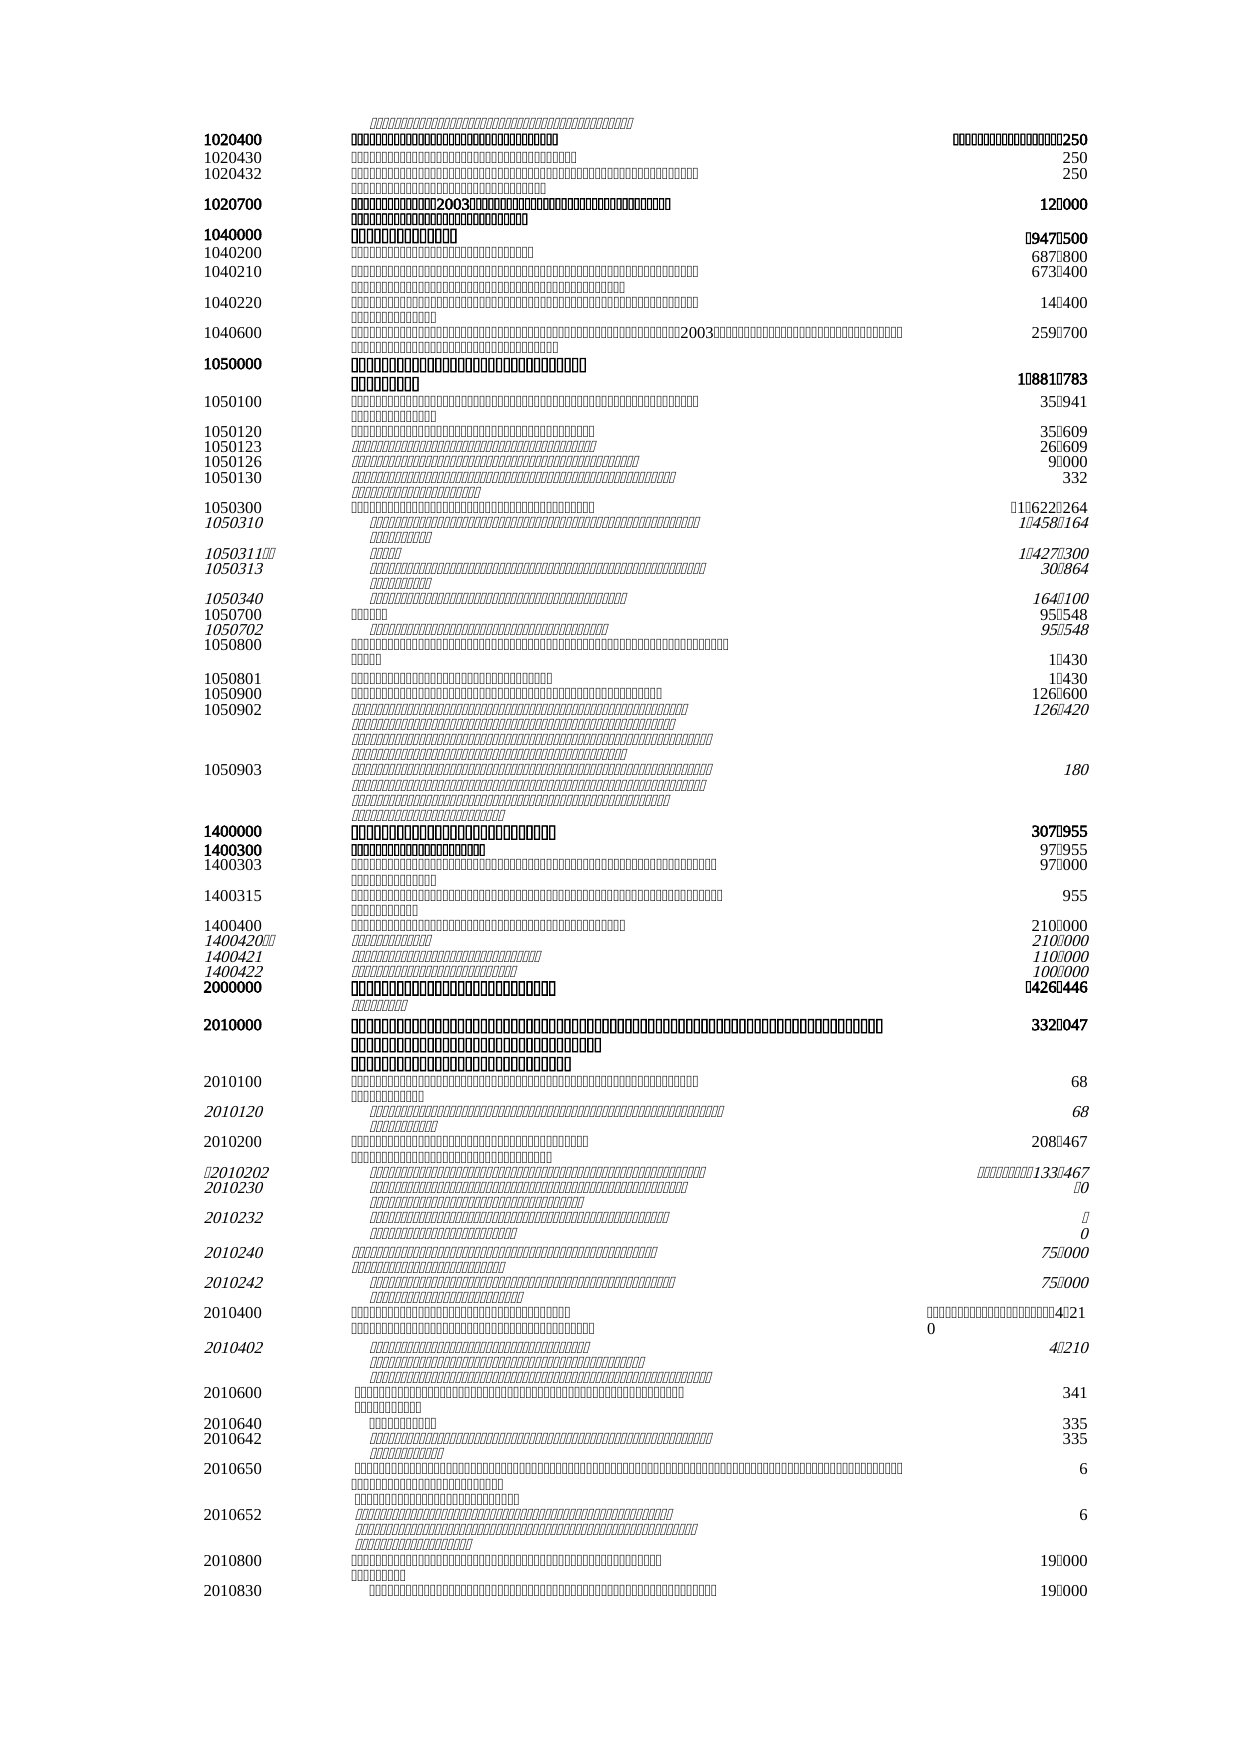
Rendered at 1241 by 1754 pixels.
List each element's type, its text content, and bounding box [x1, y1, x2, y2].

table_cell  [916, 563, 1099, 593]
table_cell  [192, 1554, 340, 1585]
table_cell  [340, 608, 916, 623]
table_cell  [192, 327, 340, 357]
table_cell  [340, 825, 916, 844]
table_cell  [916, 168, 1099, 198]
table_cell [1099, 1019, 1128, 1075]
table_cell [1099, 703, 1128, 764]
table_cell  [916, 844, 1099, 859]
table_cell  [340, 1000, 916, 1018]
table_cell  [192, 358, 340, 395]
table_cell     [340, 764, 916, 825]
table_cell  [916, 426, 1099, 441]
table_cell  [192, 1075, 340, 1106]
table_cell  [192, 673, 340, 688]
table_cell  [916, 950, 1099, 966]
table_cell  [340, 118, 916, 133]
table_cell  [192, 593, 340, 608]
table_cell [1099, 935, 1128, 950]
table_cell  [192, 1341, 340, 1387]
table_cell  [916, 152, 1099, 167]
table_cell  [916, 825, 1099, 844]
table_cell  [192, 1433, 340, 1463]
table_cell   [340, 639, 916, 673]
table_cell [1099, 297, 1128, 327]
table_cell  [916, 920, 1099, 935]
table_cell [1099, 844, 1128, 859]
table_cell [1099, 1433, 1128, 1463]
table_cell   [340, 890, 916, 920]
table_cell [1099, 1387, 1128, 1417]
table_cell  [340, 1167, 916, 1182]
table_cell  [916, 1246, 1099, 1277]
table_cell [1099, 1463, 1128, 1509]
table_cell [1099, 981, 1128, 1000]
table_cell [1099, 639, 1128, 673]
table_cell  [916, 935, 1099, 950]
table_cell  [916, 1463, 1099, 1509]
table_cell  [192, 395, 340, 426]
table_cell  [916, 1387, 1099, 1417]
table_cell    [340, 1341, 916, 1387]
table_cell [1099, 1509, 1128, 1554]
table_cell     [340, 703, 916, 764]
table_cell  [916, 890, 1099, 920]
table_cell   [340, 859, 916, 889]
table_cell [1099, 1075, 1128, 1106]
table_cell  [916, 764, 1099, 825]
table_cell [1099, 890, 1128, 920]
table_cell  [192, 920, 340, 935]
table_cell  [192, 297, 340, 327]
table_cell [192, 1000, 340, 1018]
table_cell  [192, 639, 340, 673]
table_cell   [340, 1433, 916, 1463]
table_cell [1099, 1585, 1128, 1600]
table_cell  [916, 1554, 1099, 1585]
table_cell  [192, 1463, 340, 1509]
table_cell  [340, 920, 916, 935]
table_cell  [340, 1418, 916, 1433]
table_cell  [916, 1509, 1099, 1554]
table_cell    [340, 1019, 916, 1075]
table_cell  [916, 1075, 1099, 1106]
table_cell  [916, 548, 1099, 563]
table_cell  [340, 673, 916, 688]
table_cell  [916, 517, 1099, 547]
table_cell  [916, 639, 1099, 673]
table_cell   [340, 517, 916, 547]
table_cell  [192, 426, 340, 441]
table_cell [1099, 247, 1128, 266]
table_cell [1099, 441, 1128, 456]
table_cell [1099, 548, 1128, 563]
table_cell [1099, 327, 1128, 357]
table_cell  [340, 152, 916, 167]
table_cell [1099, 1341, 1128, 1387]
table_cell [1099, 168, 1128, 198]
table_cell  [192, 1418, 340, 1433]
table_cell  [192, 517, 340, 547]
table_cell [1099, 624, 1128, 639]
table_cell [1099, 517, 1128, 547]
table_cell  [916, 703, 1099, 764]
table_cell  [916, 1307, 1099, 1341]
table_cell [1099, 1418, 1128, 1433]
table_cell  [192, 935, 340, 950]
table_cell  [192, 1307, 340, 1341]
table_cell  [340, 593, 916, 608]
table_cell  [192, 471, 340, 502]
table_cell [1099, 152, 1128, 167]
table_cell    [340, 1509, 916, 1554]
table_cell   [340, 1212, 916, 1246]
table_cell  [340, 426, 916, 441]
table_cell [1099, 608, 1128, 623]
table_cell  [916, 198, 1099, 228]
table_cell   [340, 1246, 916, 1277]
table_cell  [340, 950, 916, 966]
table_cell  [916, 1167, 1099, 1182]
table_cell  [192, 168, 340, 198]
table_cell  [916, 395, 1099, 426]
table_cell  [192, 502, 340, 517]
table_cell  [916, 593, 1099, 608]
table_cell  [192, 441, 340, 456]
table_cell   [340, 198, 916, 228]
table_cell  [192, 608, 340, 623]
table_cell [1099, 1136, 1128, 1167]
table_cell [1099, 1167, 1128, 1182]
table_cell  [916, 673, 1099, 688]
table_cell  [340, 966, 916, 981]
table_cell  [916, 441, 1099, 456]
table_cell  [192, 1585, 340, 1600]
table_cell [1099, 563, 1128, 593]
table_cell   [916, 1212, 1099, 1246]
table_cell  [340, 1585, 916, 1600]
table_cell [1099, 1106, 1128, 1136]
table_cell  [916, 1418, 1099, 1433]
table_cell [1099, 950, 1128, 966]
table_cell  [916, 966, 1099, 981]
table_cell  [340, 935, 916, 950]
table_cell  [916, 1341, 1099, 1387]
table_cell   [340, 168, 916, 198]
table_cell   [340, 1277, 916, 1307]
table_cell  [916, 1433, 1099, 1463]
table_cell  [192, 1387, 340, 1417]
table_cell [1099, 1212, 1128, 1246]
table_cell  [916, 688, 1099, 703]
table_cell  [192, 981, 340, 1000]
table_cell  [916, 133, 1099, 152]
table_cell  [192, 456, 340, 471]
table_cell  [916, 1136, 1099, 1167]
table_cell [1099, 966, 1128, 981]
table_cell [1099, 118, 1128, 133]
table_cell   [340, 1136, 916, 1167]
table_cell   [340, 395, 916, 426]
table_cell  [192, 825, 340, 844]
table_cell   [340, 1106, 916, 1136]
table_cell [1099, 1277, 1128, 1307]
table_cell  [916, 981, 1099, 1000]
table_cell   [340, 1463, 916, 1509]
table_cell   [340, 266, 916, 297]
table_cell  [916, 1106, 1099, 1136]
table_cell  [192, 624, 340, 639]
table_cell [1099, 471, 1128, 502]
table_cell  [192, 966, 340, 981]
table_cell [916, 118, 1099, 133]
table_cell  [916, 624, 1099, 639]
table_cell  [916, 327, 1099, 357]
table_cell [1099, 1307, 1128, 1341]
table_cell  [916, 608, 1099, 623]
table_cell  [916, 266, 1099, 297]
table_cell [1099, 502, 1128, 517]
table_cell [1099, 688, 1128, 703]
table_cell  [192, 950, 340, 966]
table_cell   [340, 297, 916, 327]
table_cell  [192, 1106, 340, 1136]
table_cell [1099, 1246, 1128, 1277]
table_cell [1099, 859, 1128, 889]
table_cell   [340, 1182, 916, 1212]
table_cell  [340, 133, 916, 152]
table_cell  [192, 247, 340, 266]
table_cell  [192, 844, 340, 859]
table_cell  [916, 358, 1099, 395]
table_cell [1099, 593, 1128, 608]
table_cell  [916, 247, 1099, 266]
table_cell  [192, 859, 340, 889]
table_cell  [916, 1585, 1099, 1600]
table_cell  [192, 1182, 340, 1212]
table_cell  [916, 502, 1099, 517]
table_cell  [192, 1277, 340, 1307]
table_cell   [340, 471, 916, 502]
table_cell  [192, 764, 340, 825]
table_cell [1099, 764, 1128, 825]
table_cell   [340, 1075, 916, 1106]
table_cell [1099, 426, 1128, 441]
table_cell  [916, 456, 1099, 471]
table_cell  [192, 890, 340, 920]
table_cell  [916, 1277, 1099, 1307]
table_cell  [192, 1019, 340, 1075]
table_cell   [340, 358, 916, 395]
table_cell [916, 1000, 1099, 1018]
table_cell [1099, 228, 1128, 247]
table_cell  [192, 266, 340, 297]
table_cell   [340, 1387, 916, 1417]
table_cell [1099, 825, 1128, 844]
table_cell  [192, 1212, 340, 1246]
table_cell  [340, 228, 916, 247]
table_cell  [340, 844, 916, 859]
table_cell  [192, 1246, 340, 1277]
table_cell  [916, 228, 1099, 247]
table_cell [1099, 673, 1128, 688]
table_cell [1099, 1554, 1128, 1585]
table_cell  [916, 1019, 1099, 1075]
table_cell  [192, 688, 340, 703]
table_cell  [192, 198, 340, 228]
table_cell [1099, 266, 1128, 297]
table_cell  [340, 456, 916, 471]
table_cell [1099, 133, 1128, 152]
table_cell [1099, 920, 1128, 935]
table_cell  [340, 688, 916, 703]
table_cell  [192, 152, 340, 167]
table_cell [1099, 395, 1128, 426]
table_cell [192, 118, 340, 133]
table_cell [1099, 1000, 1128, 1018]
table_cell  [340, 441, 916, 456]
table_cell  [192, 1167, 340, 1182]
table_cell  [340, 624, 916, 639]
table_cell [1099, 358, 1128, 395]
table_cell  [192, 1509, 340, 1554]
table_cell  [916, 859, 1099, 889]
table_cell  [192, 703, 340, 764]
table_cell  [916, 471, 1099, 502]
table_cell  [916, 297, 1099, 327]
table_cell [1099, 456, 1128, 471]
table_cell [1099, 198, 1128, 228]
table_cell  [340, 247, 916, 266]
table_cell  [340, 981, 916, 1000]
table_cell   [340, 563, 916, 593]
table_cell   [340, 1554, 916, 1585]
table_cell  [192, 548, 340, 563]
table_cell  [340, 548, 916, 563]
table_cell  [340, 502, 916, 517]
table_cell   [340, 1307, 916, 1341]
table_cell [1099, 1182, 1128, 1212]
table_cell  [340, 327, 916, 357]
table_cell  [192, 228, 340, 247]
table_cell  [192, 563, 340, 593]
table_cell  [192, 1136, 340, 1167]
table_cell  [192, 133, 340, 152]
table_cell  [916, 1182, 1099, 1212]
